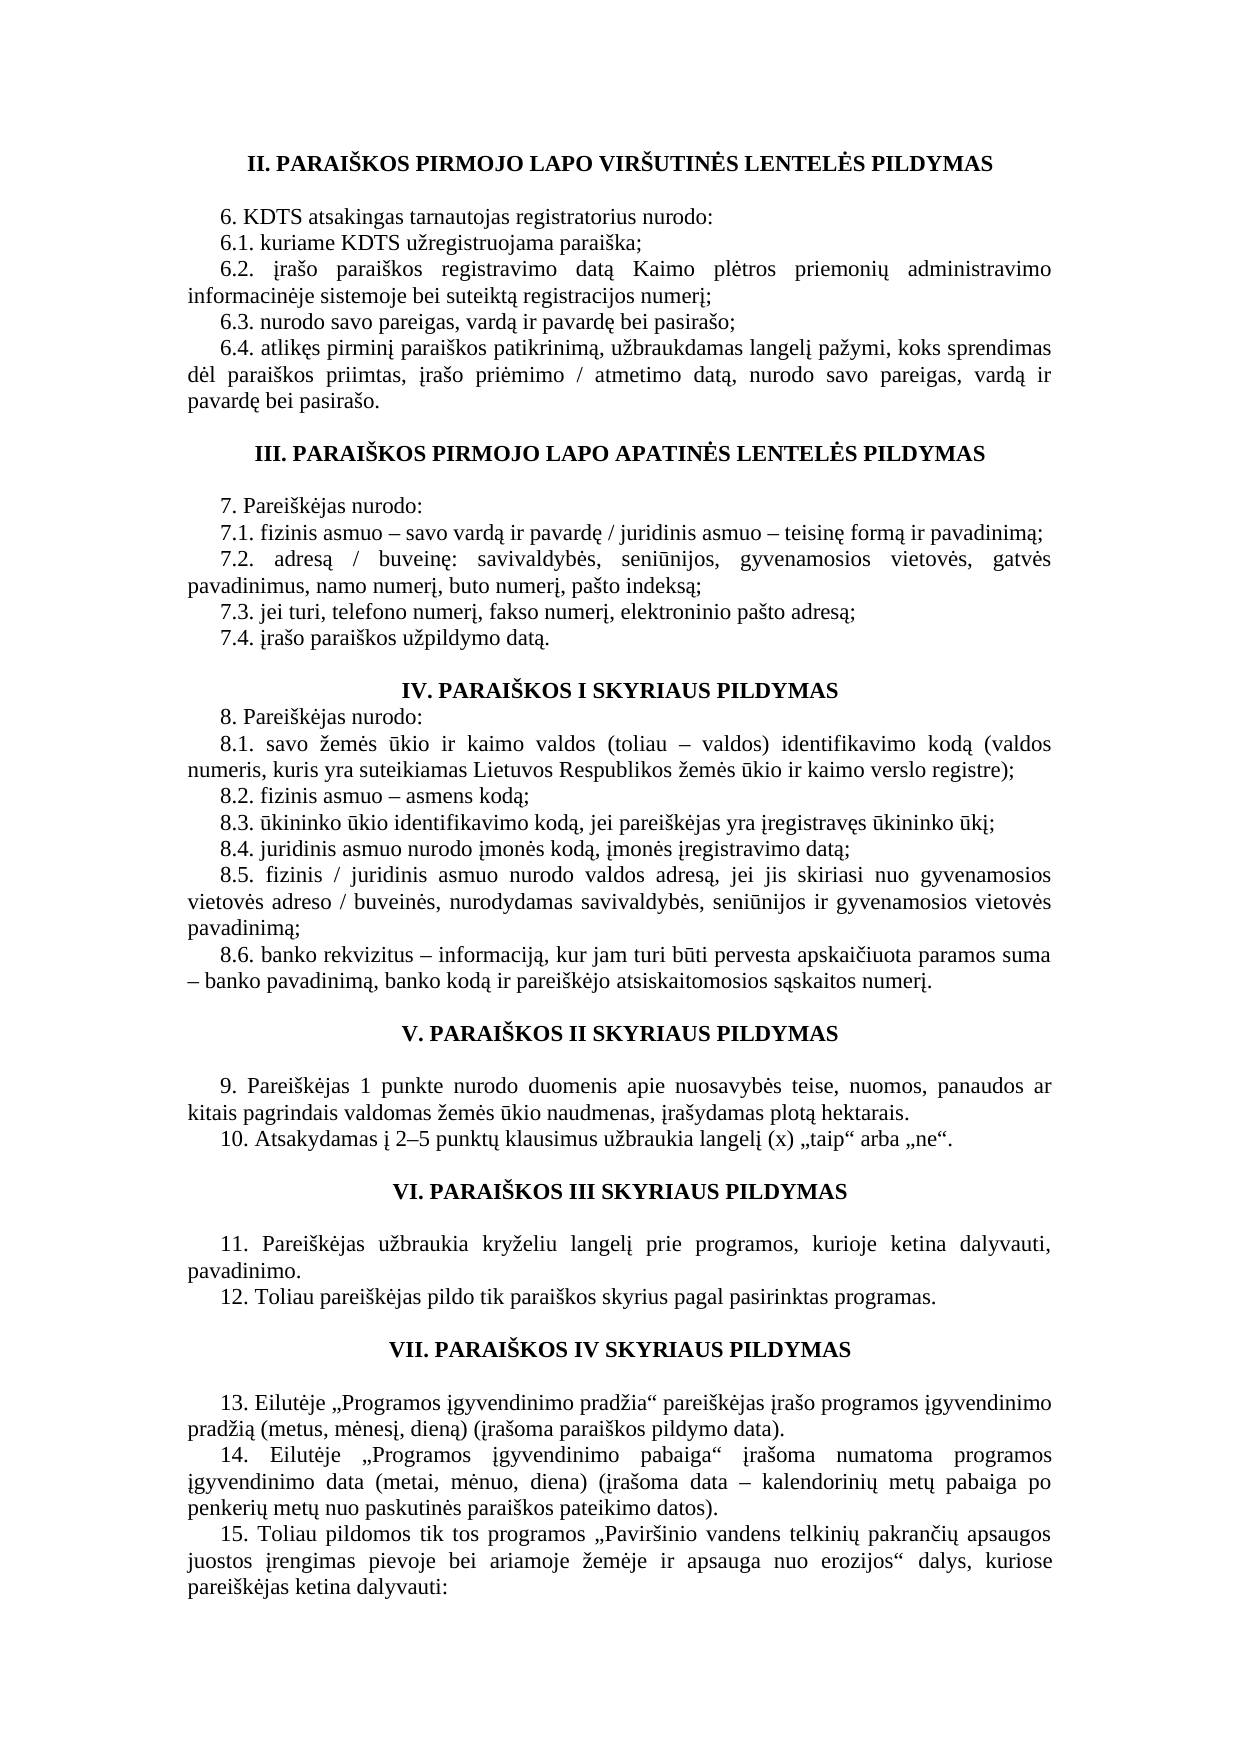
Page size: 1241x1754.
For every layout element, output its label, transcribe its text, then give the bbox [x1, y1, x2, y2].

text II. PARAIŠKOS PIRMOJO LAPO VIRŠUTINĖS LENTELĖS PILDYMAS [187, 150, 1053, 176]
text 7.4. įrašo paraiškos užpildymo datą. [187, 624, 1053, 651]
text 8.3. ūkininko ūkio identifikavimo kodą, jei pareiškėjas yra įregistravęs ūkininko ūkį; [187, 809, 1053, 835]
text IV. PARAIŠKOS I SKYRIAUS PILDYMAS [187, 677, 1053, 703]
text 11. Pareiškėjas užbraukia kryželiu langelį prie programos, kurioje ketina dalyvauti, pavadinimo. [187, 1231, 1053, 1283]
text 8.2. fizinis asmuo – asmens kodą; [187, 782, 1053, 809]
text 6.2. įrašo paraiškos registravimo datą Kaimo plėtros priemonių administravimo informacinėje sistemoje bei suteiktą registracijos numerį; [187, 255, 1053, 308]
text 8.6. banko rekvizitus – informaciją, kur jam turi būti pervesta apskaičiuota paramos suma – banko pavadinimą, banko kodą ir pareiškėjo atsiskaitomosios sąskaitos numerį. [187, 941, 1053, 993]
text 7.2. adresą / buveinę: savivaldybės, seniūnijos, gyvenamosios vietovės, gatvės pavadinimus, namo numerį, buto numerį, pašto indeksą; [187, 545, 1053, 598]
text 7.1. fizinis asmuo – savo vardą ir pavardę / juridinis asmuo – teisinę formą ir pavadinimą; [187, 519, 1053, 545]
text 8.4. juridinis asmuo nurodo įmonės kodą, įmonės įregistravimo datą; [187, 835, 1053, 862]
text 10. Atsakydamas į 2–5 punktų klausimus užbraukia langelį (x) „taip“ arba „ne“. [187, 1125, 1053, 1151]
text 6.1. kuriame KDTS užregistruojama paraiška; [187, 229, 1053, 255]
text 6.3. nurodo savo pareigas, vardą ir pavardę bei pasirašo; [187, 308, 1053, 334]
text VII. PARAIŠKOS IV SKYRIAUS PILDYMAS [187, 1336, 1053, 1362]
text VI. PARAIŠKOS III SKYRIAUS PILDYMAS [187, 1178, 1053, 1204]
text 6. KDTS atsakingas tarnautojas registratorius nurodo: [187, 203, 1053, 229]
text 14. Eilutėje „Programos įgyvendinimo pabaiga“ įrašoma numatoma programos įgyvendinimo data (metai, mėnuo, diena) (įrašoma data – kalendorinių metų pabaiga po penkerių metų nuo paskutinės paraiškos pateikimo datos). [187, 1441, 1053, 1520]
text 8.5. fizinis / juridinis asmuo nurodo valdos adresą, jei jis skiriasi nuo gyvenamosios vietovės adreso / buveinės, nurodydamas savivaldybės, seniūnijos ir gyvenamosios vietovės pavadinimą; [187, 862, 1053, 941]
text 8.1. savo žemės ūkio ir kaimo valdos (toliau – valdos) identifikavimo kodą (valdos numeris, kuris yra suteikiamas Lietuvos Respublikos žemės ūkio ir kaimo verslo registre); [187, 730, 1053, 782]
text 15. Toliau pildomos tik tos programos „Paviršinio vandens telkinių pakrančių apsaugos juostos įrengimas pievoje bei ariamoje žemėje ir apsauga nuo erozijos“ dalys, kuriose pareiškėjas ketina dalyvauti: [187, 1520, 1053, 1599]
text 13. Eilutėje „Programos įgyvendinimo pradžia“ pareiškėjas įrašo programos įgyvendinimo pradžią (metus, mėnesį, dieną) (įrašoma paraiškos pildymo data). [187, 1389, 1053, 1441]
text 8. Pareiškėjas nurodo: [187, 703, 1053, 730]
text 12. Toliau pareiškėjas pildo tik paraiškos skyrius pagal pasirinktas programas. [187, 1283, 1053, 1309]
text 7. Pareiškėjas nurodo: [187, 493, 1053, 519]
text 6.4. atlikęs pirminį paraiškos patikrinimą, užbraukdamas langelį pažymi, koks sprendimas dėl paraiškos priimtas, įrašo priėmimo / atmetimo datą, nurodo savo pareigas, vardą ir pavardę bei pasirašo. [187, 334, 1053, 413]
text 7.3. jei turi, telefono numerį, fakso numerį, elektroninio pašto adresą; [187, 598, 1053, 624]
text V. PARAIŠKOS II SKYRIAUS PILDYMAS [187, 1020, 1053, 1046]
text 9. Pareiškėjas 1 punkte nurodo duomenis apie nuosavybės teise, nuomos, panaudos ar kitais pagrindais valdomas žemės ūkio naudmenas, įrašydamas plotą hektarais. [187, 1072, 1053, 1125]
text III. PARAIŠKOS PIRMOJO LAPO APATINĖS LENTELĖS PILDYMAS [187, 440, 1053, 466]
